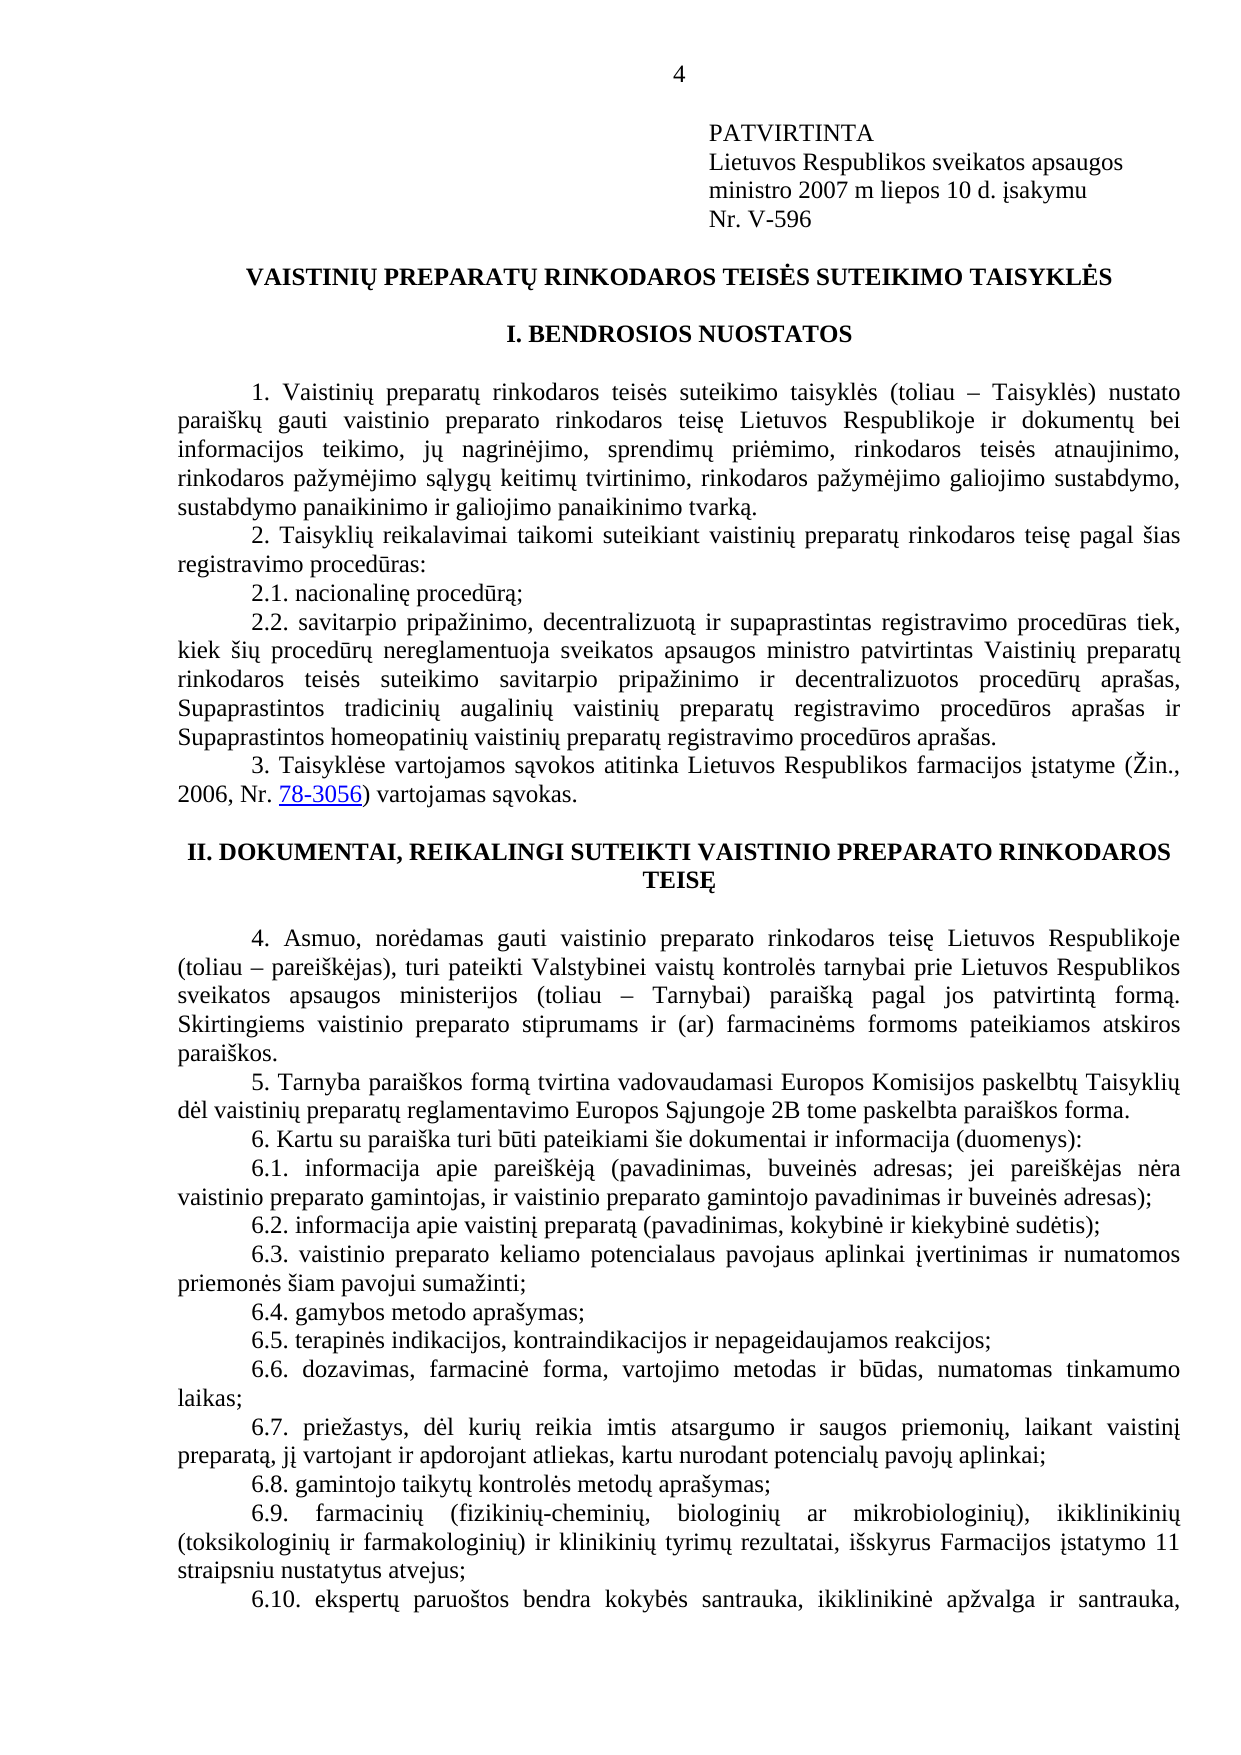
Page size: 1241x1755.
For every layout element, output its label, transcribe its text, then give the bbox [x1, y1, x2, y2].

text 2.2. savitarpio pripažinimo, decentralizuotą ir supaprastintas registravimo procedūras tiek, kiek šių procedūrų nereglamentuoja sveikatos apsaugos ministro patvirtintas Vaistinių preparatų rinkodaros teisės suteikimo savitarpio pripažinimo ir decentralizuotos procedūrų aprašas, Supaprastintos tradicinių augalinių vaistinių preparatų registravimo procedūros aprašas ir Supaprastintos homeopatinių vaistinių preparatų registravimo procedūros aprašas. [177, 607, 1181, 751]
text 6.3. vaistinio preparato keliamo potencialaus pavojaus aplinkai įvertinimas ir numatomos priemonės šiam pavojui sumažinti; [177, 1239, 1181, 1297]
text 5. Tarnyba paraiškos formą tvirtina vadovaudamasi Europos Komisijos paskelbtų Taisyklių dėl vaistinių preparatų reglamentavimo Europos Sąjungoje 2B tome paskelbta paraiškos forma. [177, 1067, 1181, 1124]
text 3. Taisyklėse vartojamos sąvokos atitinka Lietuvos Respublikos farmacijos įstatyme (Žin., 2006, Nr. 78-3056) vartojamas sąvokas. [177, 751, 1181, 808]
text PATVIRTINTA [709, 118, 1181, 147]
text II. DOKUMENTAI, REIKALINGI SUTEIKTI VAISTINIO PREPARATO RINKODAROS TEISĘ [177, 837, 1181, 894]
text 6.4. gamybos metodo aprašymas; [177, 1297, 1181, 1326]
text 6.10. ekspertų paruoštos bendra kokybės santrauka, ikiklinikinė apžvalga ir santrauka, [177, 1584, 1181, 1613]
text I. BENDROSIOS NUOSTATOS [177, 319, 1181, 348]
text 2. Taisyklių reikalavimai taikomi suteikiant vaistinių preparatų rinkodaros teisę pagal šias registravimo procedūras: [177, 521, 1181, 578]
text 6.1. informacija apie pareiškėją (pavadinimas, buveinės adresas; jei pareiškėjas nėra vaistinio preparato gamintojas, ir vaistinio preparato gamintojo pavadinimas ir buveinės adresas); [177, 1153, 1181, 1211]
text 6.8. gamintojo taikytų kontrolės metodų aprašymas; [177, 1469, 1181, 1498]
text VAISTINIŲ PREPARATŲ RINKODAROS TEISĖS SUTEIKIMO TAISYKLĖS [177, 262, 1181, 291]
text 6.9. farmacinių (fizikinių-cheminių, biologinių ar mikrobiologinių), ikiklinikinių (toksikologinių ir farmakologinių) ir klinikinių tyrimų rezultatai, išskyrus Farmacijos įstatymo 11 straipsniu nustatytus atvejus; [177, 1498, 1181, 1584]
text ministro 2007 m liepos 10 d. įsakymu [177, 176, 1181, 204]
text 1. Vaistinių preparatų rinkodaros teisės suteikimo taisyklės (toliau – Taisyklės) nustato paraiškų gauti vaistinio preparato rinkodaros teisę Lietuvos Respublikoje ir dokumentų bei informacijos teikimo, jų nagrinėjimo, sprendimų priėmimo, rinkodaros teisės atnaujinimo, rinkodaros pažymėjimo sąlygų keitimų tvirtinimo, rinkodaros pažymėjimo galiojimo sustabdymo, sustabdymo panaikinimo ir galiojimo panaikinimo tvarką. [177, 377, 1181, 521]
text 6. Kartu su paraiška turi būti pateikiami šie dokumentai ir informacija (duomenys): [177, 1124, 1181, 1153]
text 6.2. informacija apie vaistinį preparatą (pavadinimas, kokybinė ir kiekybinė sudėtis); [177, 1211, 1181, 1239]
text Lietuvos Respublikos sveikatos apsaugos [177, 147, 1181, 176]
text 4. Asmuo, norėdamas gauti vaistinio preparato rinkodaros teisę Lietuvos Respublikoje (toliau – pareiškėjas), turi pateikti Valstybinei vaistų kontrolės tarnybai prie Lietuvos Respublikos sveikatos apsaugos ministerijos (toliau – Tarnybai) paraišką pagal jos patvirtintą formą. Skirtingiems vaistinio preparato stiprumams ir (ar) farmacinėms formoms pateikiamos atskiros paraiškos. [177, 923, 1181, 1067]
text 6.7. priežastys, dėl kurių reikia imtis atsargumo ir saugos priemonių, laikant vaistinį preparatą, jį vartojant ir apdorojant atliekas, kartu nurodant potencialų pavojų aplinkai; [177, 1412, 1181, 1469]
text 6.6. dozavimas, farmacinė forma, vartojimo metodas ir būdas, numatomas tinkamumo laikas; [177, 1354, 1181, 1412]
text Nr. V-596 [177, 204, 1181, 233]
text 6.5. terapinės indikacijos, kontraindikacijos ir nepageidaujamos reakcijos; [177, 1326, 1181, 1354]
text 2.1. nacionalinę procedūrą; [177, 578, 1181, 607]
